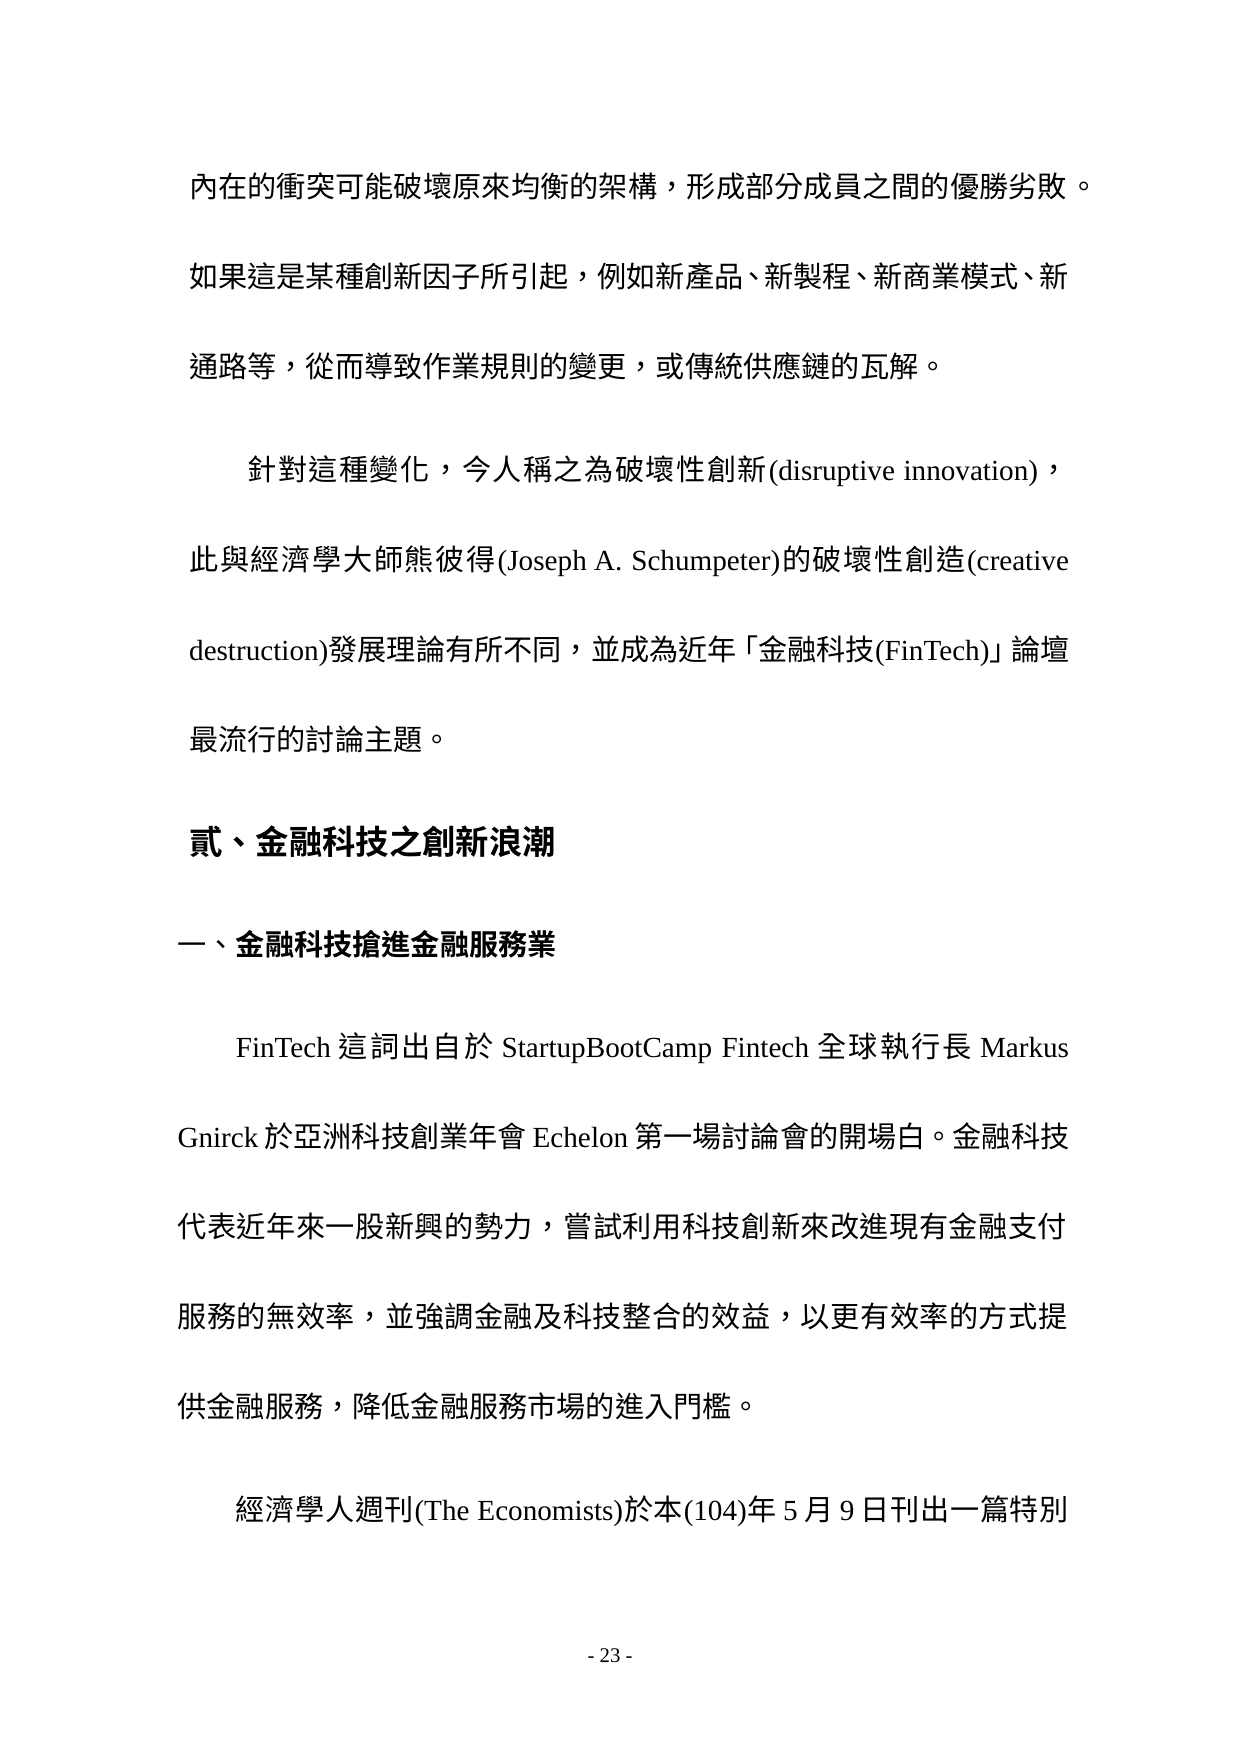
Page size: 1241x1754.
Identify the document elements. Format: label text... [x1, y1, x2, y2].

text 經濟學人週刊(The Economists)於本(104)年5月9日刊出一篇特別 [177, 1470, 1069, 1545]
text 貳、金融科技之創新浪潮 [189, 802, 1069, 877]
text 針對這種變化，今人稱之為破壞性創新(disruptive innovation)，此與經濟學大師熊彼得(Joseph A. Schumpeter)的破壞性創造(creative destruction)發展理論有所不同，並成為近年「金融科技(FinTech)」論壇最流行的討論主題。 [189, 430, 1069, 775]
subtitle 一、金融科技搶進金融服務業 [177, 905, 1069, 980]
text 生態系統中存在著某些工具、技術及服務，讓所有成員可以在某個平台上共同演進並獲益，如此才能和諧地的共存共榮，否則，系統內在的衝突可能破壞原來均衡的架構，形成部分成員之間的優勝劣敗。如果這是某種創新因子所引起，例如新產品、新製程、新商業模式、新通路等，從而導致作業規則的變更，或傳統供應鏈的瓦解。 [189, 148, 1069, 403]
subtitle FinTech這詞出自於StartupBootCamp Fintech全球執行長Markus Gnirck於亞洲科技創業年會Echelon第一場討論會的開場白。金融科技代表近年來一股新興的勢力，嘗試利用科技創新來改進現有金融支付服務的無效率，並強調金融及科技整合的效益，以更有效率的方式提供金融服務，降低金融服務市場的進入門檻。 [177, 1008, 1069, 1443]
